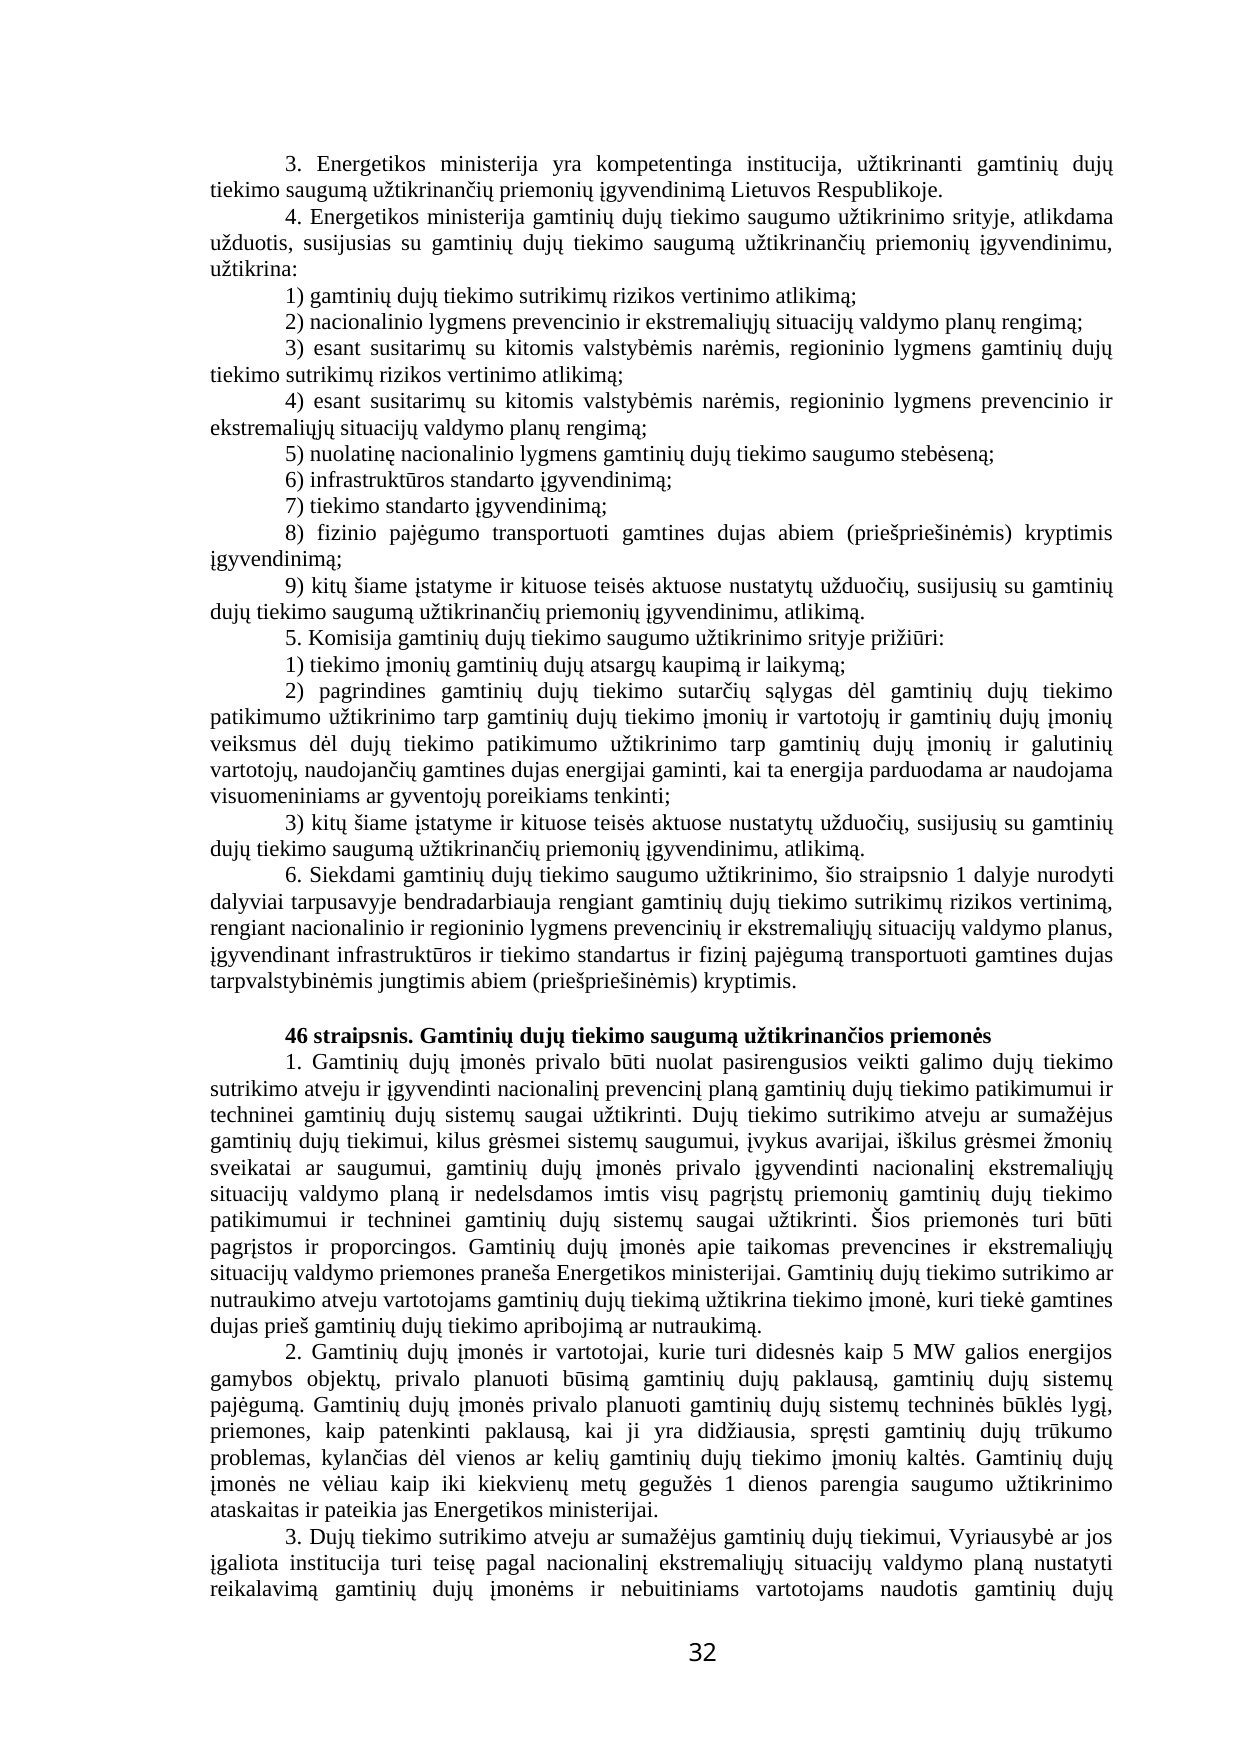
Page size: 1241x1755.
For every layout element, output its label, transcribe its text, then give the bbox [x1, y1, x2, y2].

text 7) tiekimo standarto įgyvendinimą; [210, 493, 1114, 519]
text 1) tiekimo įmonių gamtinių dujų atsargų kaupimą ir laikymą; [210, 651, 1114, 677]
text 6) infrastruktūros standarto įgyvendinimą; [210, 466, 1114, 493]
text 1) gamtinių dujų tiekimo sutrikimų rizikos vertinimo atlikimą; [210, 282, 1114, 308]
text 46 straipsnis. Gamtinių dujų tiekimo saugumą užtikrinančios priemonės [210, 1022, 1114, 1048]
text 3. Dujų tiekimo sutrikimo atveju ar sumažėjus gamtinių dujų tiekimui, Vyriausybė ar jos įgaliota institucija turi teisę pagal nacionalinį ekstremaliųjų situacijų valdymo planą nustatyti reikalavimą gamtinių dujų įmonėms ir nebuitiniams vartotojams naudotis gamtinių dujų [210, 1523, 1114, 1602]
text 3) kitų šiame įstatyme ir kituose teisės aktuose nustatytų užduočių, susijusių su gamtinių dujų tiekimo saugumą užtikrinančių priemonių įgyvendinimu, atlikimą. [210, 809, 1114, 862]
text 3. Energetikos ministerija yra kompetentinga institucija, užtikrinanti gamtinių dujų tiekimo saugumą užtikrinančių priemonių įgyvendinimą Lietuvos Respublikoje. [210, 150, 1114, 203]
text 2) nacionalinio lygmens prevencinio ir ekstremaliųjų situacijų valdymo planų rengimą; [210, 308, 1114, 334]
text 3) esant susitarimų su kitomis valstybėmis narėmis, regioninio lygmens gamtinių dujų tiekimo sutrikimų rizikos vertinimo atlikimą; [210, 334, 1114, 387]
text 2. Gamtinių dujų įmonės ir vartotojai, kurie turi didesnės kaip 5 MW galios energijos gamybos objektų, privalo planuoti būsimą gamtinių dujų paklausą, gamtinių dujų sistemų pajėgumą. Gamtinių dujų įmonės privalo planuoti gamtinių dujų sistemų techninės būklės lygį, priemones, kaip patenkinti paklausą, kai ji yra didžiausia, spręsti gamtinių dujų trūkumo problemas, kylančias dėl vienos ar kelių gamtinių dujų tiekimo įmonių kaltės. Gamtinių dujų įmonės ne vėliau kaip iki kiekvienų metų gegužės 1 dienos parengia saugumo užtikrinimo ataskaitas ir pateikia jas Energetikos ministerijai. [210, 1338, 1114, 1523]
text 4. Energetikos ministerija gamtinių dujų tiekimo saugumo užtikrinimo srityje, atlikdama užduotis, susijusias su gamtinių dujų tiekimo saugumą užtikrinančių priemonių įgyvendinimu, užtikrina: [210, 203, 1114, 282]
text 5) nuolatinę nacionalinio lygmens gamtinių dujų tiekimo saugumo stebėseną; [210, 440, 1114, 466]
text 6. Siekdami gamtinių dujų tiekimo saugumo užtikrinimo, šio straipsnio 1 dalyje nurodyti dalyviai tarpusavyje bendradarbiauja rengiant gamtinių dujų tiekimo sutrikimų rizikos vertinimą, rengiant nacionalinio ir regioninio lygmens prevencinių ir ekstremaliųjų situacijų valdymo planus, įgyvendinant infrastruktūros ir tiekimo standartus ir fizinį pajėgumą transportuoti gamtines dujas tarpvalstybinėmis jungtimis abiem (priešpriešinėmis) kryptimis. [210, 862, 1114, 993]
text 8) fizinio pajėgumo transportuoti gamtines dujas abiem (priešpriešinėmis) kryptimis įgyvendinimą; [210, 519, 1114, 572]
text 1. Gamtinių dujų įmonės privalo būti nuolat pasirengusios veikti galimo dujų tiekimo sutrikimo atveju ir įgyvendinti nacionalinį prevencinį planą gamtinių dujų tiekimo patikimumui ir techninei gamtinių dujų sistemų saugai užtikrinti. Dujų tiekimo sutrikimo atveju ar sumažėjus gamtinių dujų tiekimui, kilus grėsmei sistemų saugumui, įvykus avarijai, iškilus grėsmei žmonių sveikatai ar saugumui, gamtinių dujų įmonės privalo įgyvendinti nacionalinį ekstremaliųjų situacijų valdymo planą ir nedelsdamos imtis visų pagrįstų priemonių gamtinių dujų tiekimo patikimumui ir techninei gamtinių dujų sistemų saugai užtikrinti. Šios priemonės turi būti pagrįstos ir proporcingos. Gamtinių dujų įmonės apie taikomas prevencines ir ekstremaliųjų situacijų valdymo priemones praneša Energetikos ministerijai. Gamtinių dujų tiekimo sutrikimo ar nutraukimo atveju vartotojams gamtinių dujų tiekimą užtikrina tiekimo įmonė, kuri tiekė gamtines dujas prieš gamtinių dujų tiekimo apribojimą ar nutraukimą. [210, 1048, 1114, 1338]
text 2) pagrindines gamtinių dujų tiekimo sutarčių sąlygas dėl gamtinių dujų tiekimo patikimumo užtikrinimo tarp gamtinių dujų tiekimo įmonių ir vartotojų ir gamtinių dujų įmonių veiksmus dėl dujų tiekimo patikimumo užtikrinimo tarp gamtinių dujų įmonių ir galutinių vartotojų, naudojančių gamtines dujas energijai gaminti, kai ta energija parduodama ar naudojama visuomeniniams ar gyventojų poreikiams tenkinti; [210, 677, 1114, 809]
text 4) esant susitarimų su kitomis valstybėmis narėmis, regioninio lygmens prevencinio ir ekstremaliųjų situacijų valdymo planų rengimą; [210, 387, 1114, 440]
text 5. Komisija gamtinių dujų tiekimo saugumo užtikrinimo srityje prižiūri: [210, 624, 1114, 651]
text 9) kitų šiame įstatyme ir kituose teisės aktuose nustatytų užduočių, susijusių su gamtinių dujų tiekimo saugumą užtikrinančių priemonių įgyvendinimu, atlikimą. [210, 572, 1114, 624]
